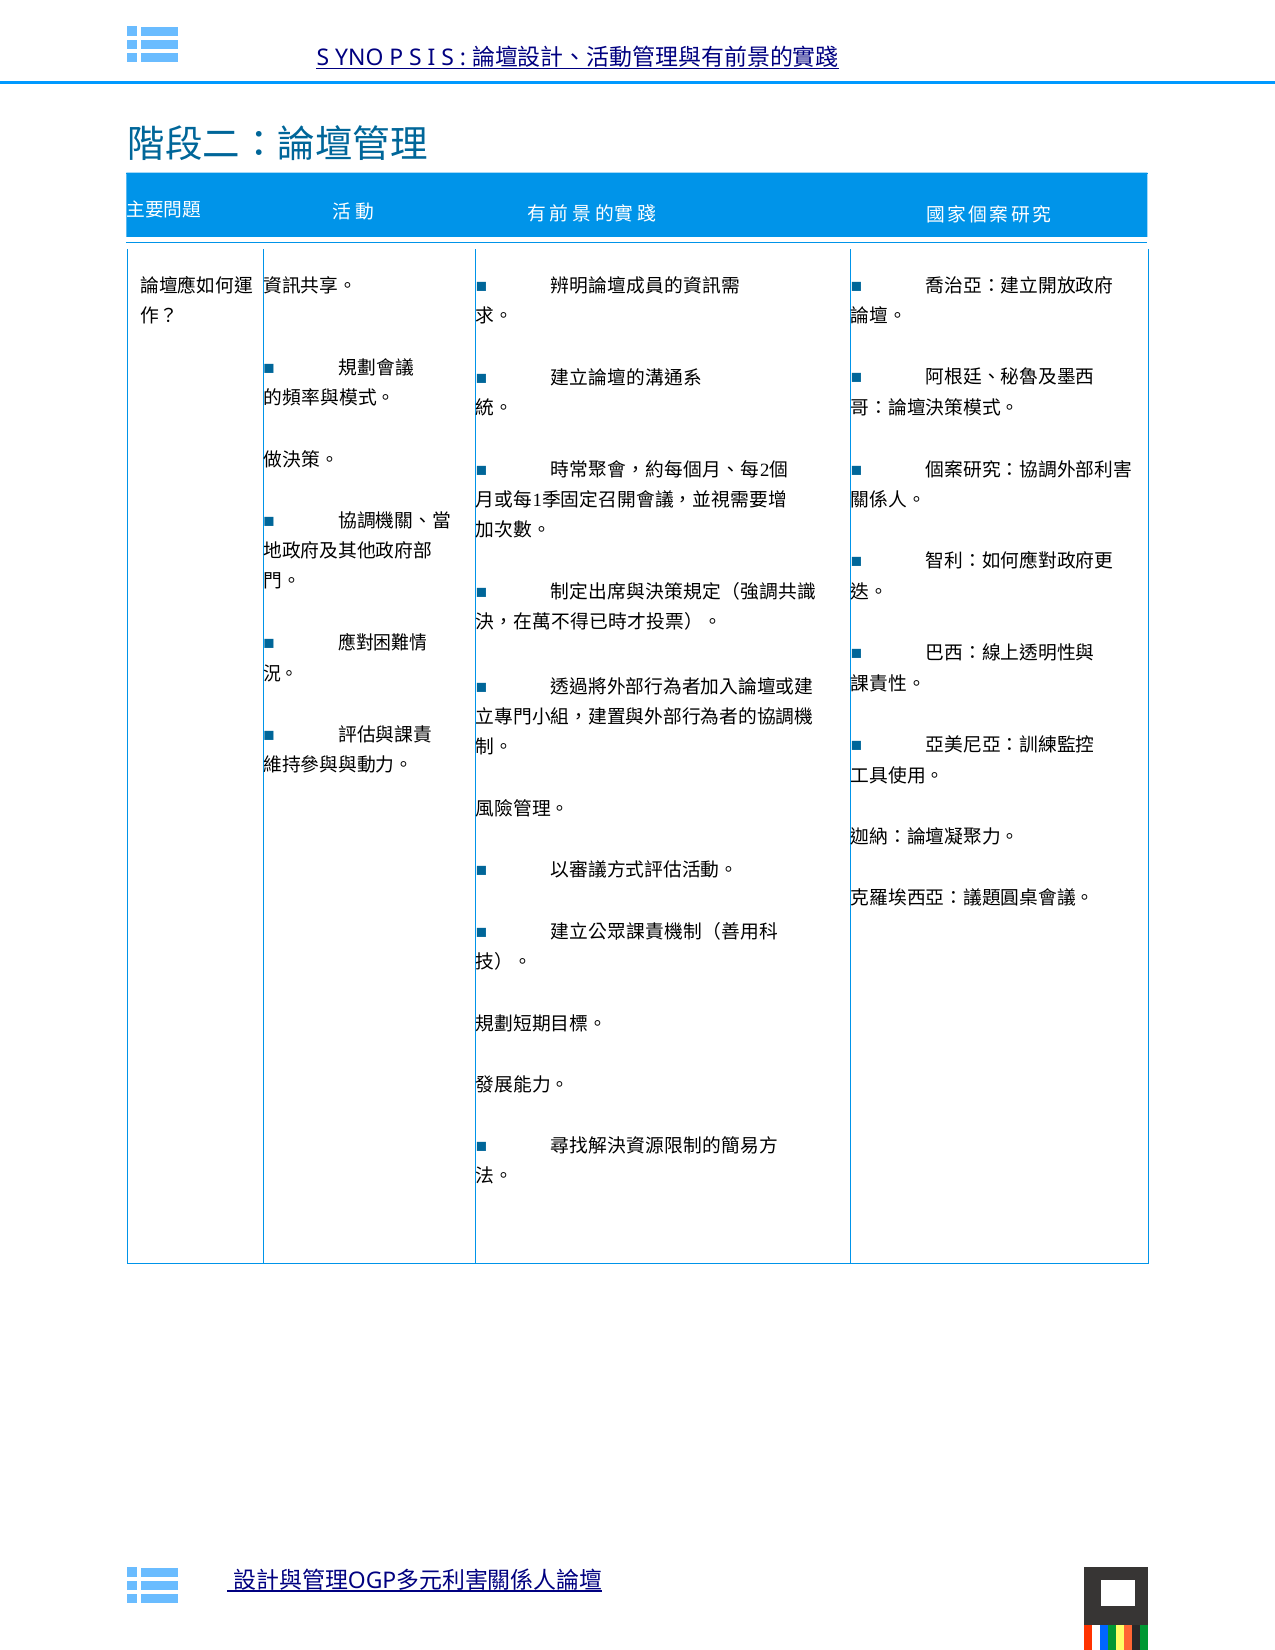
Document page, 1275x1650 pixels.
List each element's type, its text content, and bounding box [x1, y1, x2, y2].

table_header 論壇應如何運作？ [128, 249, 263, 1263]
table_header 喬治亞：建立開放政府論壇。 阿根廷、秘魯及墨西哥：論壇決策模式。 個案研究：協調外部利害關係人。 智利：如何應對政府更迭。 巴西：線上透明性與課責性。 亞美尼亞：訓練監控工具使用。 迦納：論壇凝聚力。 克羅埃西亞：議題圓桌會議。 [851, 249, 1148, 1263]
text 階段二：論壇管理 [127, 114, 1275, 168]
table_header 資訊共享。 規劃會議的頻率與模式。 做決策。 協調機關、當地政府及其他政府部門。 應對困難情況。 評估與課責維持參與與動力。 [264, 249, 475, 1263]
table_header 辨明論壇成員的資訊需求。 建立論壇的溝通系統。 時常聚會，約每個月、每2個月或每1季固定召開會議，並視需要增加次數。 制定出席與決策規定（強調共識決，在萬不得已時才投票）。 透過將外部行為者加入論壇或建立專門小組，建置與外部行為者的協調機制。 風險管理。 以審議方式評估活動。 建立公眾課責機制（善用科技）。 規劃短期目標。 發展能力。 尋找解決資源限制的簡易方法。 [476, 249, 850, 1263]
